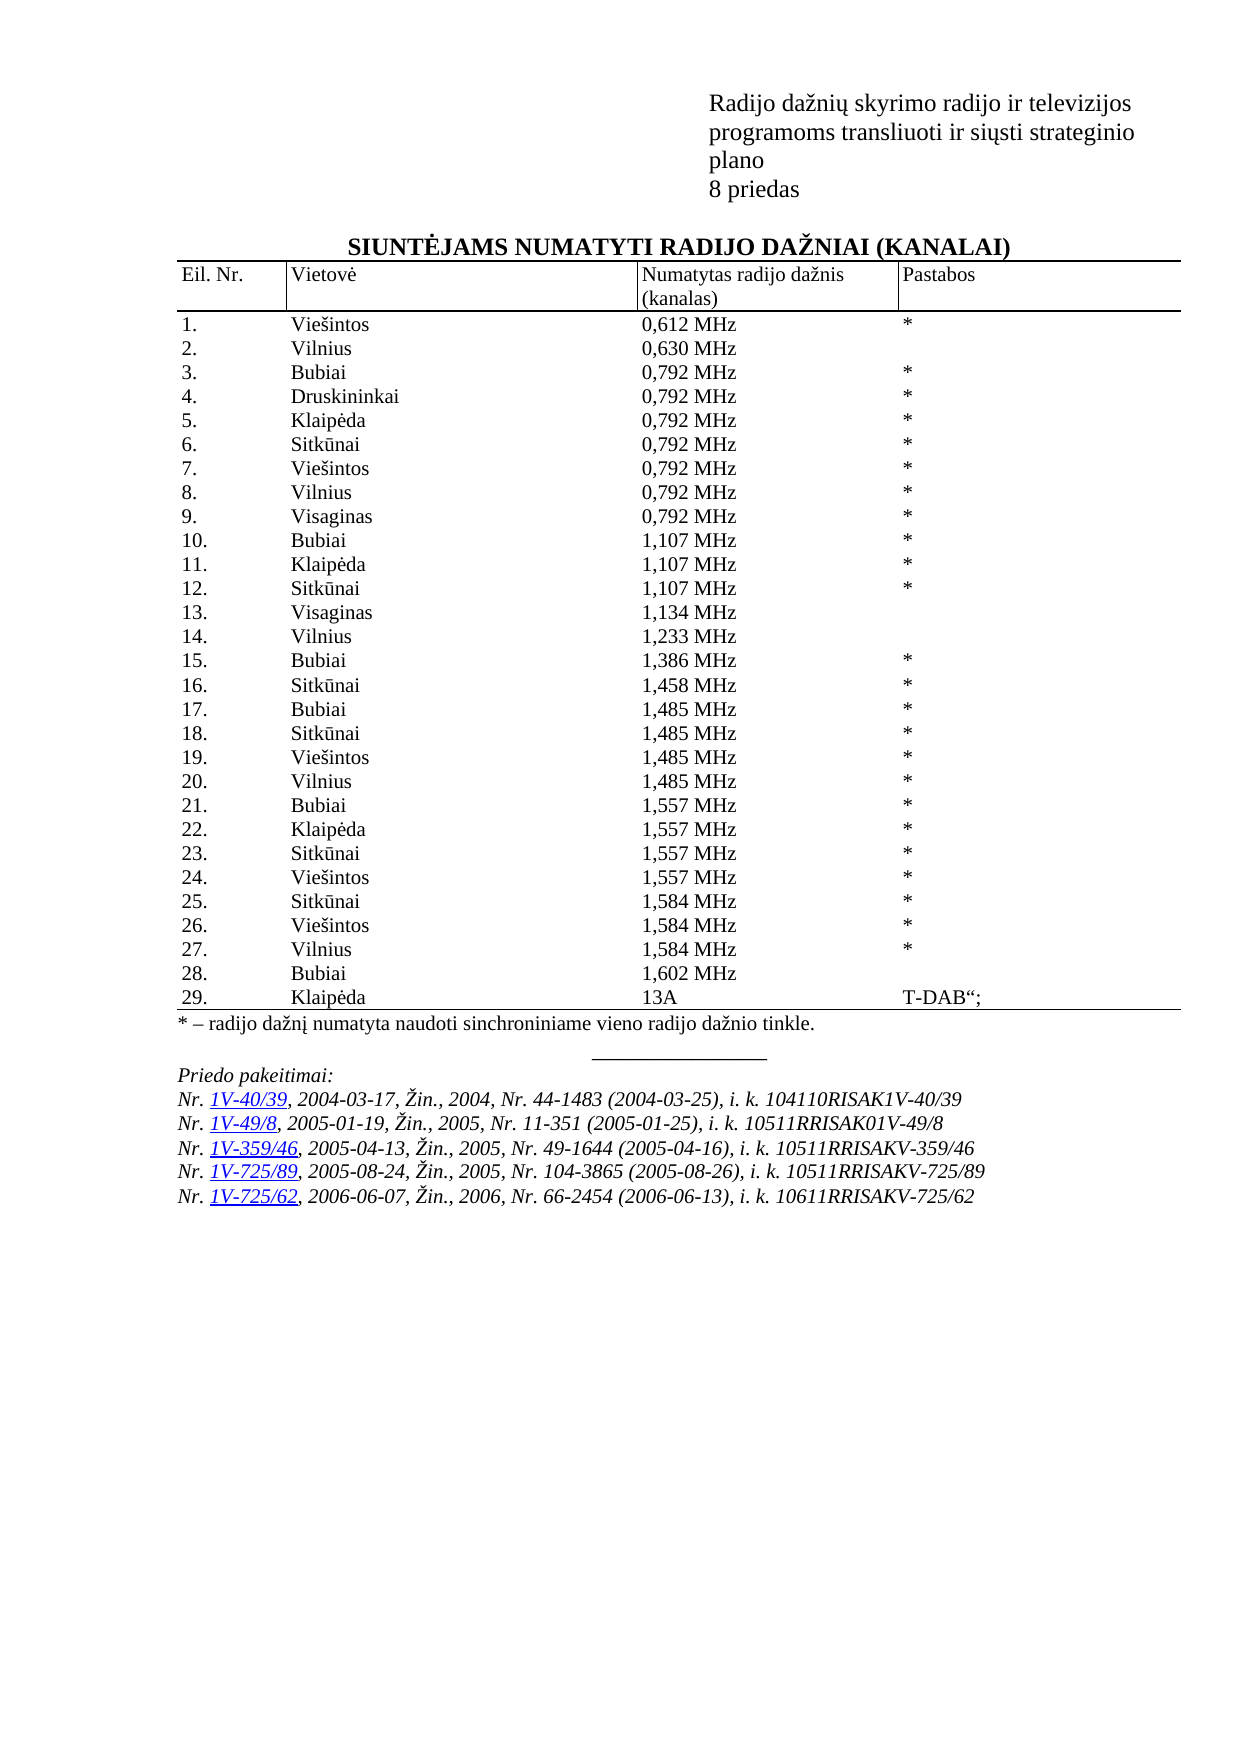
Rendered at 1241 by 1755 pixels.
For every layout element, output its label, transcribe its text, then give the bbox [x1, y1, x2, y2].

table_cell 6. [177, 432, 181, 456]
table_header Pastabos [899, 262, 1181, 310]
text Priedo pakeitimai: [177, 1063, 1181, 1087]
table_cell 17. [282, 697, 286, 721]
table_cell 27. [177, 937, 181, 961]
table_cell 27. [282, 937, 286, 961]
table_cell 10. [177, 528, 181, 552]
table_cell 12. [282, 576, 286, 600]
table_cell * [1177, 480, 1181, 504]
table_cell 21. [282, 793, 286, 817]
table_cell * [1177, 504, 1181, 528]
table_cell Bubiai [286, 961, 291, 985]
text SIUNTĖJAMS NUMATYTI RADIJO DAŽNIAI (KANALAI) [177, 232, 1181, 260]
table_cell * [898, 841, 902, 865]
table_cell 13A [894, 985, 898, 1009]
table_cell 20. [177, 769, 181, 793]
table_cell [898, 624, 902, 648]
table_cell 14. [177, 624, 181, 648]
table_cell Bubiai [286, 360, 291, 384]
table_cell 14. [282, 624, 286, 648]
table_cell Bubiai [286, 528, 291, 552]
table_cell 18. [177, 721, 181, 745]
text programoms transliuoti ir siųsti strateginio [177, 117, 1181, 145]
table_cell * [898, 504, 902, 528]
table_cell 24. [282, 865, 286, 889]
table_cell Bubiai [286, 697, 291, 721]
text * – radijo dažnį numatyta naudoti sinchroniniame vieno radijo dažnio tinkle. [177, 1010, 1181, 1034]
table_cell * [898, 889, 902, 913]
table_cell * [898, 528, 902, 552]
table_cell 11. [282, 552, 286, 576]
table_cell 22. [282, 817, 286, 841]
table_cell * [898, 432, 902, 456]
table_cell 1. [282, 312, 286, 336]
table_cell * [1177, 697, 1181, 721]
text Nr. 1V-40/39, 2004-03-17, Žin., 2004, Nr. 44-1483 (2004-03-25), i. k. 104110RISAK1V-40/39 [177, 1087, 1181, 1111]
table_cell 16. [177, 673, 181, 697]
table_cell 19. [177, 745, 181, 769]
table_cell * [898, 817, 902, 841]
table_cell 15. [177, 649, 181, 672]
table_cell * [1177, 745, 1181, 769]
table_cell 10. [282, 528, 286, 552]
table_cell * [1177, 937, 1181, 961]
table_cell 16. [282, 673, 286, 697]
table_cell [898, 336, 902, 360]
table_cell * [1177, 649, 1181, 672]
table_cell 7. [282, 456, 286, 480]
table_cell 18. [282, 721, 286, 745]
table_cell * [898, 384, 902, 408]
table_cell * [1177, 793, 1181, 817]
table_cell [1177, 961, 1181, 985]
table_cell 23. [282, 841, 286, 865]
table_cell 22. [177, 817, 181, 841]
table_cell * [898, 865, 902, 889]
table_cell 9. [177, 504, 181, 528]
table_cell 29. [282, 985, 286, 1009]
table_cell 4. [282, 384, 286, 408]
table_cell * [898, 456, 902, 480]
table_cell * [898, 769, 902, 793]
table_cell * [1177, 552, 1181, 576]
table_cell * [898, 721, 902, 745]
table_cell 13A [638, 985, 642, 1009]
table_cell 28. [282, 961, 286, 985]
table_cell 26. [282, 913, 286, 937]
table_cell * [898, 937, 902, 961]
table_cell 21. [177, 793, 181, 817]
table_cell 23. [177, 841, 181, 865]
table_cell 20. [282, 769, 286, 793]
table_cell [898, 961, 902, 985]
text Nr. 1V-725/62, 2006-06-07, Žin., 2006, Nr. 66-2454 (2006-06-13), i. k. 10611RRISAKV-725/62 [177, 1183, 1181, 1208]
table_cell * [898, 408, 902, 432]
table_cell * [898, 480, 902, 504]
table_cell 4. [177, 384, 181, 408]
table_cell 3. [282, 360, 286, 384]
table_cell * [1177, 576, 1181, 600]
table_cell * [1177, 408, 1181, 432]
table_cell 12. [177, 576, 181, 600]
table_cell * [1177, 432, 1181, 456]
table_cell * [898, 649, 902, 672]
text Nr. 1V-49/8, 2005-01-19, Žin., 2005, Nr. 11-351 (2005-01-25), i. k. 10511RRISAK01V-49/8 [177, 1111, 1181, 1135]
table_cell * [1177, 865, 1181, 889]
table_cell 5. [177, 408, 181, 432]
table_cell * [898, 697, 902, 721]
table_cell * [1177, 384, 1181, 408]
table_cell * [898, 576, 902, 600]
table_cell * [1177, 769, 1181, 793]
table_cell * [1177, 456, 1181, 480]
table_cell 28. [177, 961, 181, 985]
table_cell Bubiai [286, 793, 291, 817]
table_cell 25. [282, 889, 286, 913]
table_cell 13. [177, 600, 181, 624]
table_cell 7. [177, 456, 181, 480]
table_cell * [1177, 673, 1181, 697]
table_cell * [898, 673, 902, 697]
table_cell [1177, 336, 1181, 360]
table_cell 26. [177, 913, 181, 937]
table_cell [898, 600, 902, 624]
text Nr. 1V-359/46, 2005-04-13, Žin., 2005, Nr. 49-1644 (2005-04-16), i. k. 10511RRISAKV-359/46 [177, 1135, 1181, 1159]
table_cell * [1177, 817, 1181, 841]
table_cell 8. [177, 480, 181, 504]
table_cell * [898, 360, 902, 384]
table_cell 2. [177, 336, 181, 360]
table_cell 2. [282, 336, 286, 360]
text 8 priedas [177, 174, 1181, 203]
text Radijo dažnių skyrimo radijo ir televizijos [177, 88, 1181, 117]
text Nr. 1V-725/89, 2005-08-24, Žin., 2005, Nr. 104-3865 (2005-08-26), i. k. 10511RRISAKV-725/89 [177, 1159, 1181, 1183]
table_cell [1177, 600, 1181, 624]
table_cell * [1177, 360, 1181, 384]
table_cell 3. [177, 360, 181, 384]
text ______________ [177, 1034, 1181, 1063]
table_cell * [1177, 528, 1181, 552]
table_cell 24. [177, 865, 181, 889]
table_cell 11. [177, 552, 181, 576]
table_cell * [1177, 889, 1181, 913]
table_cell 19. [282, 745, 286, 769]
table_cell 25. [177, 889, 181, 913]
table_cell * [898, 312, 902, 336]
table_header Vietovė [287, 262, 637, 310]
table_cell * [898, 745, 902, 769]
table_cell 1. [177, 312, 181, 336]
table_cell * [898, 552, 902, 576]
table_cell 5. [282, 408, 286, 432]
table_cell * [1177, 841, 1181, 865]
table_cell 9. [282, 504, 286, 528]
table_cell [1177, 624, 1181, 648]
table_cell * [1177, 312, 1181, 336]
table_cell 15. [282, 649, 286, 672]
table_cell 17. [177, 697, 181, 721]
table_cell * [898, 793, 902, 817]
table_cell 29. [177, 985, 181, 1009]
table_cell * [1177, 721, 1181, 745]
table_cell 13. [282, 600, 286, 624]
table_cell * [898, 913, 902, 937]
table_header Eil. Nr. [177, 262, 286, 310]
text plano [177, 145, 1181, 174]
table_cell 8. [282, 480, 286, 504]
table_cell 6. [282, 432, 286, 456]
table_cell * [1177, 913, 1181, 937]
